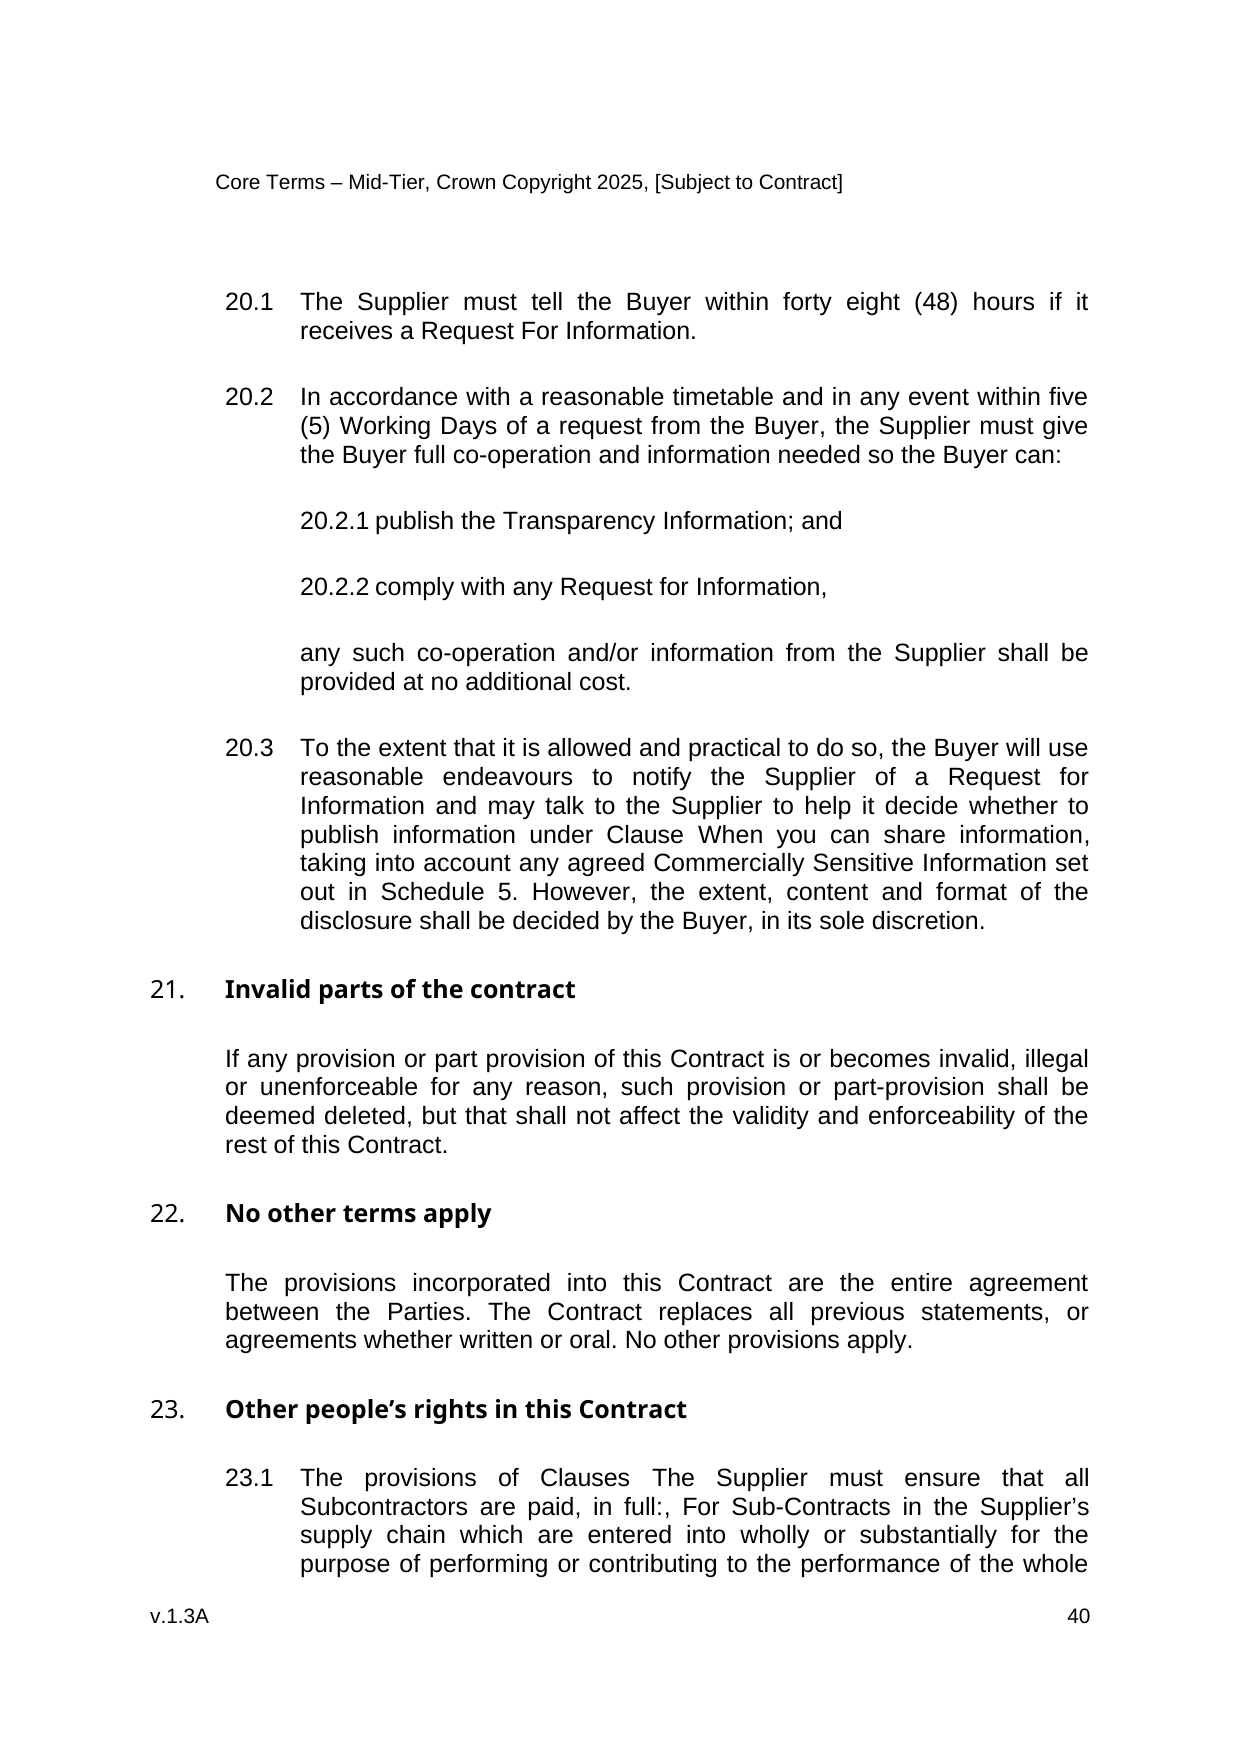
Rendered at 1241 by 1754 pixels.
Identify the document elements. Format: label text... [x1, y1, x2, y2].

subtitle No other terms apply [150, 1196, 1090, 1230]
list publish the Transparency Information; and [300, 506, 1090, 534]
list comply with any Request for Information, [300, 572, 1090, 601]
subtitle Other people’s rights in this Contract [150, 1391, 1090, 1426]
subtitle Invalid parts of the contract [150, 972, 1090, 1006]
list To the extent that it is allowed and practical to do so, the Buyer will use reasonable endeavours to notify the Supplier of a Request for Information and may talk to the Supplier to help it decide whether to publish information under Clause 20, taking into account any agreed Commercially Sensitive Information set out in Schedule 5. However, the extent, content and format of the disclosure shall be decided by the Buyer, in its sole discretion. [225, 733, 1090, 934]
text any such co-operation and/or information from the Supplier shall be provided at no additional cost. [300, 638, 1090, 696]
list The Supplier must tell the Buyer within forty eight (48) hours if it receives a Request For Information. [225, 287, 1090, 344]
text If any provision or part provision of this Contract is or becomes invalid, illegal or unenforceable for any reason, such provision or part-provision shall be deemed deleted, but that shall not affect the validity and enforceability of the rest of this Contract. [225, 1044, 1090, 1159]
list The provisions of Clauses 4.9, 8.2.3 and 8.2.4, Paragraphs 2.1 and 2.3 of Part A, Paragraphs 2.1, 2.3, 3.1 and 3.3 of Part B, Paragraphs 1.2, 1.4 and 1.7 of Part C, Part D and Paragraphs 1.4, 1.7, 2.3, 2.5 and 2.10 of Part E of Schedule 7 (Staff Transfer) and the provisions of Paragraph 3.1, 6.1, 7.2, 8.2, 8.5, 8.6 and 8.9 of Schedule 30 (Exit Management) (together "Third Party Provisions") confer benefits on persons named or identified in such provisions other than the Parties (each such person a "Third Party Beneficiary") and are intended to be enforceable by Third Parties Beneficiaries by virtue of the Contracts (Rights of Third Parties) Act ("CRTPA"). [225, 1463, 1090, 1578]
list In accordance with a reasonable timetable and in any event within five (5) Working Days of a request from the Buyer, the Supplier must give the Buyer full co-operation and information needed so the Buyer can: [225, 382, 1090, 468]
text The provisions incorporated into this Contract are the entire agreement between the Parties. The Contract replaces all previous statements, or agreements whether written or oral. No other provisions apply. [225, 1268, 1090, 1354]
